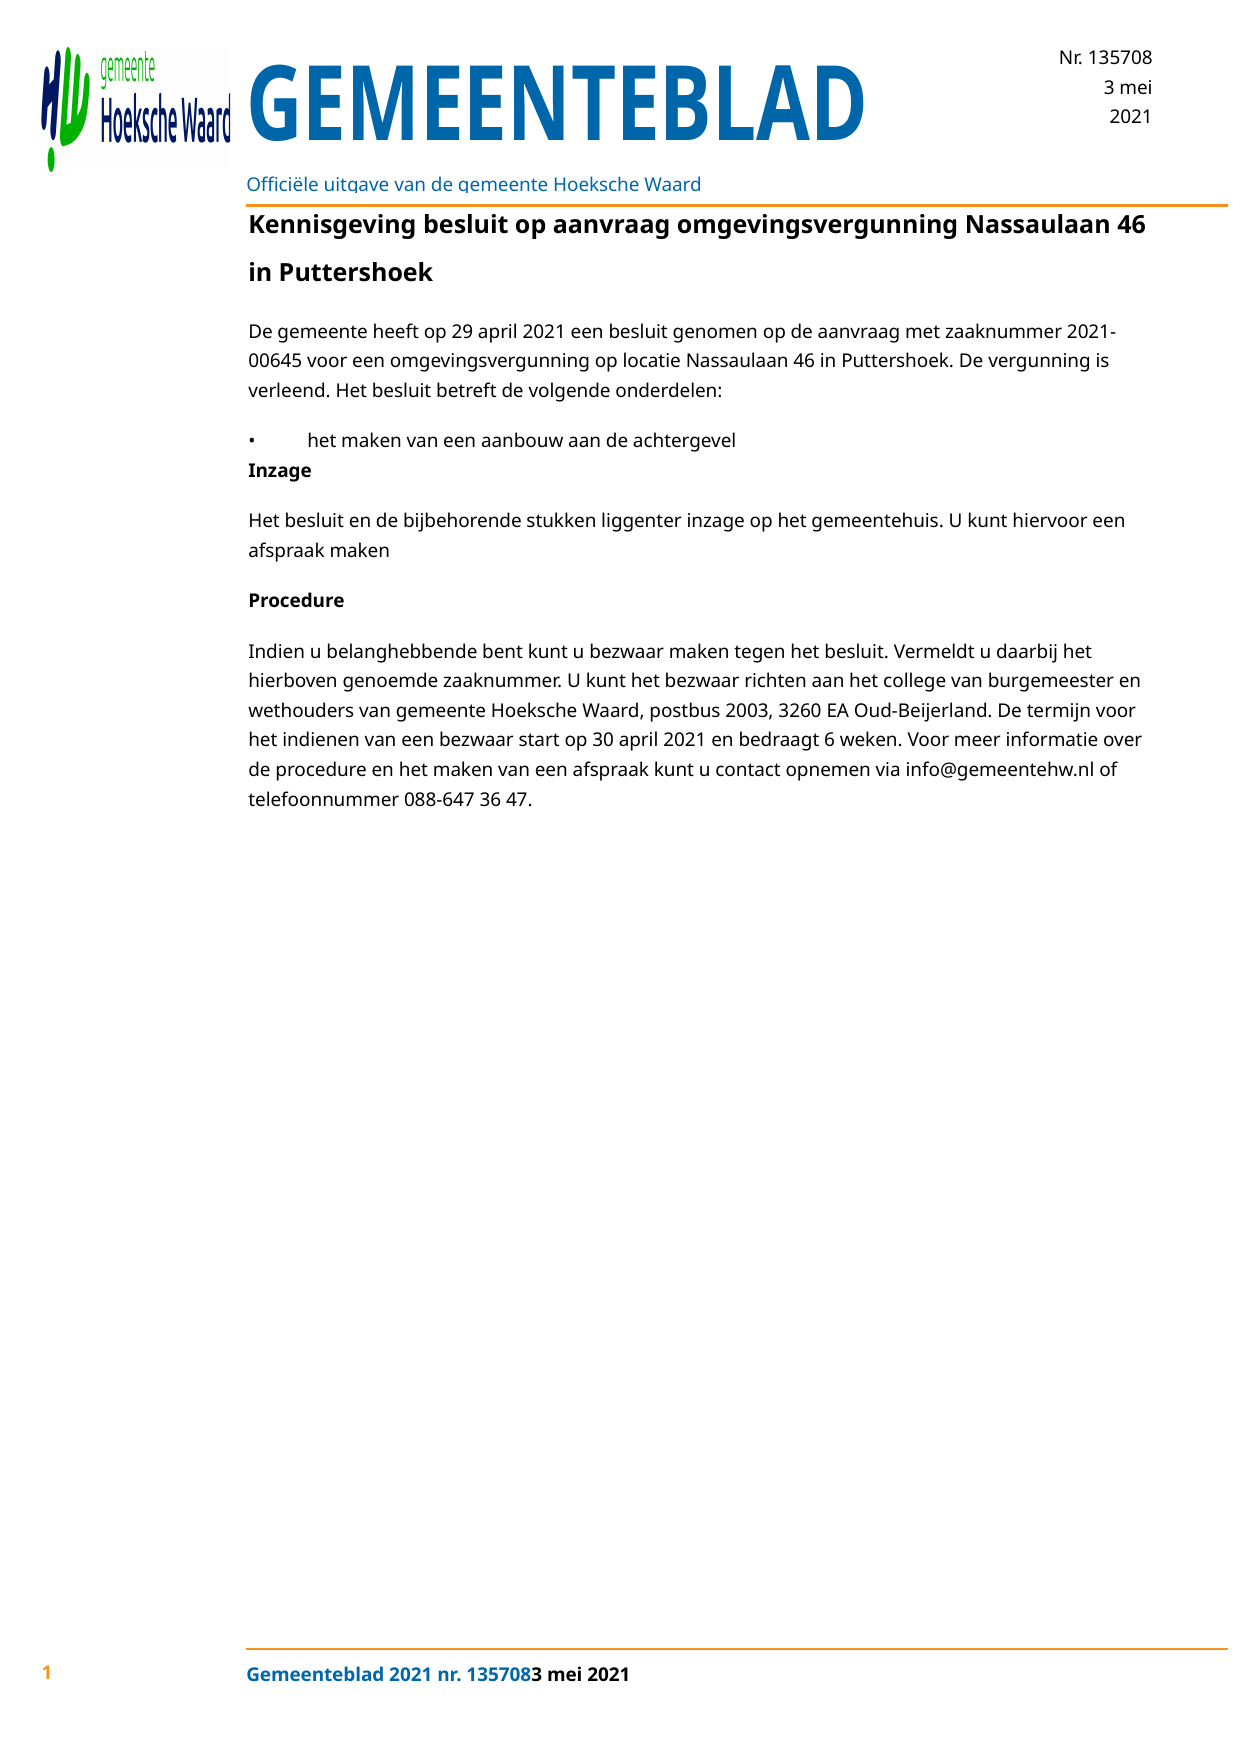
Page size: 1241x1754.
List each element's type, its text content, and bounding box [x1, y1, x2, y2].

text Inzage [248, 457, 1152, 483]
text Het besluit en de bijbehorende stukken liggenter inzage op het gemeentehuis. U kunt hiervoor een afspraak maken [248, 507, 1152, 563]
picture [41, 47, 231, 172]
text Indien u belanghebbende bent kunt u bezwaar maken tegen het besluit. Vermeldt u daarbij het hierboven genoemde zaaknummer. U kunt het bezwaar richten aan het college van burgemeester en wethouders van gemeente Hoeksche Waard, postbus 2003, 3260 EA Oud-Beijerland. De termijn voor het indienen van een bezwaar start op 30 april 2021 en bedraagt 6 weken. Voor meer informatie over de procedure en het maken van een afspraak kunt u contact opnemen via info@gemeentehw.nl of telefoonnummer 088-647 36 47. [248, 638, 1152, 812]
text De gemeente heeft op 29 april 2021 een besluit genomen op de aanvraag met zaaknummer 2021-00645 voor een omgevingsvergunning op locatie Nassaulaan 46 in Puttershoek. De vergunning is verleend. Het besluit betreft de volgende onderdelen: [248, 318, 1152, 403]
list het maken van een aanbouw aan de achtergevel [248, 427, 1152, 453]
text Procedure [248, 587, 1152, 613]
text Kennisgeving besluit op aanvraag omgevingsvergunning Nassaulaan 46 in Puttershoek [248, 207, 1152, 288]
